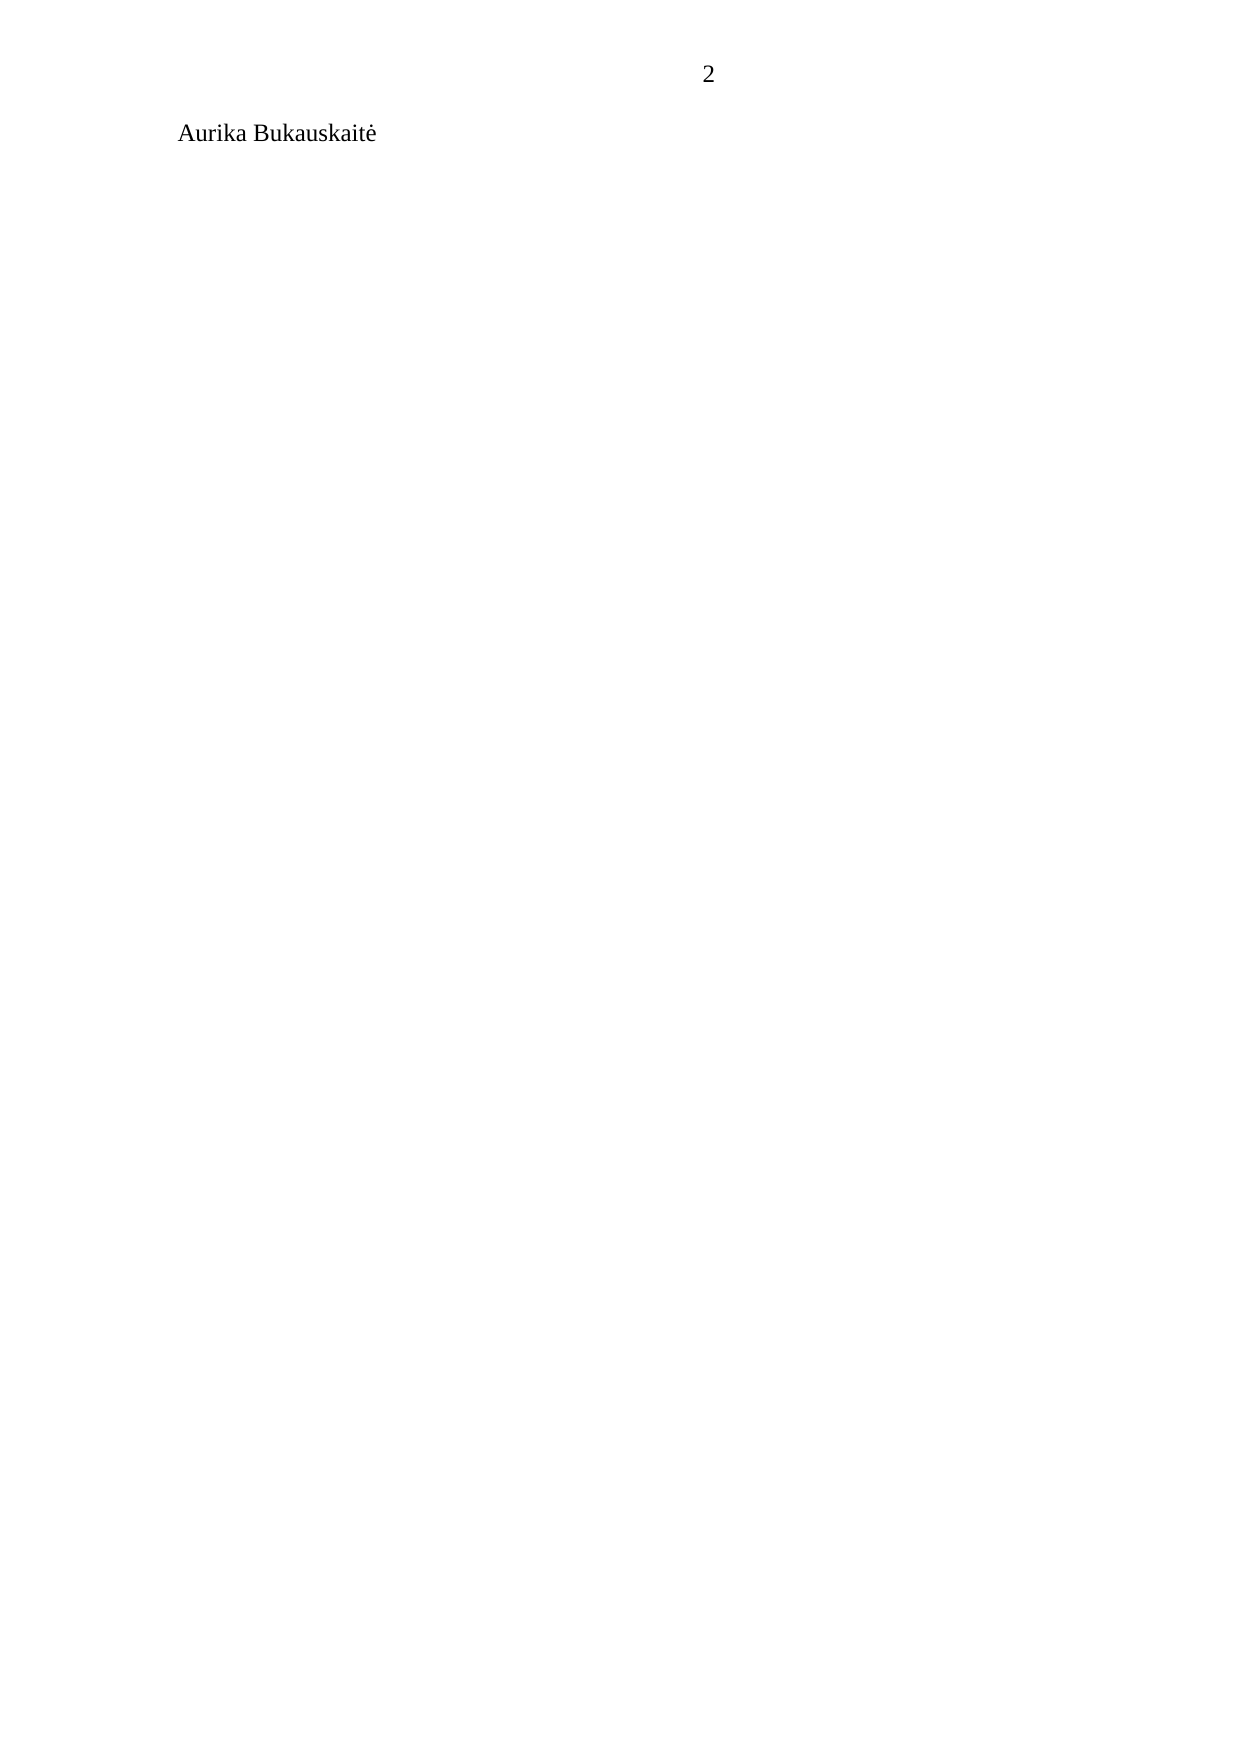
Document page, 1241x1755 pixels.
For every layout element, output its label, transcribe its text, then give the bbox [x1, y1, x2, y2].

text Aurika Bukauskaitė [177, 118, 1181, 147]
